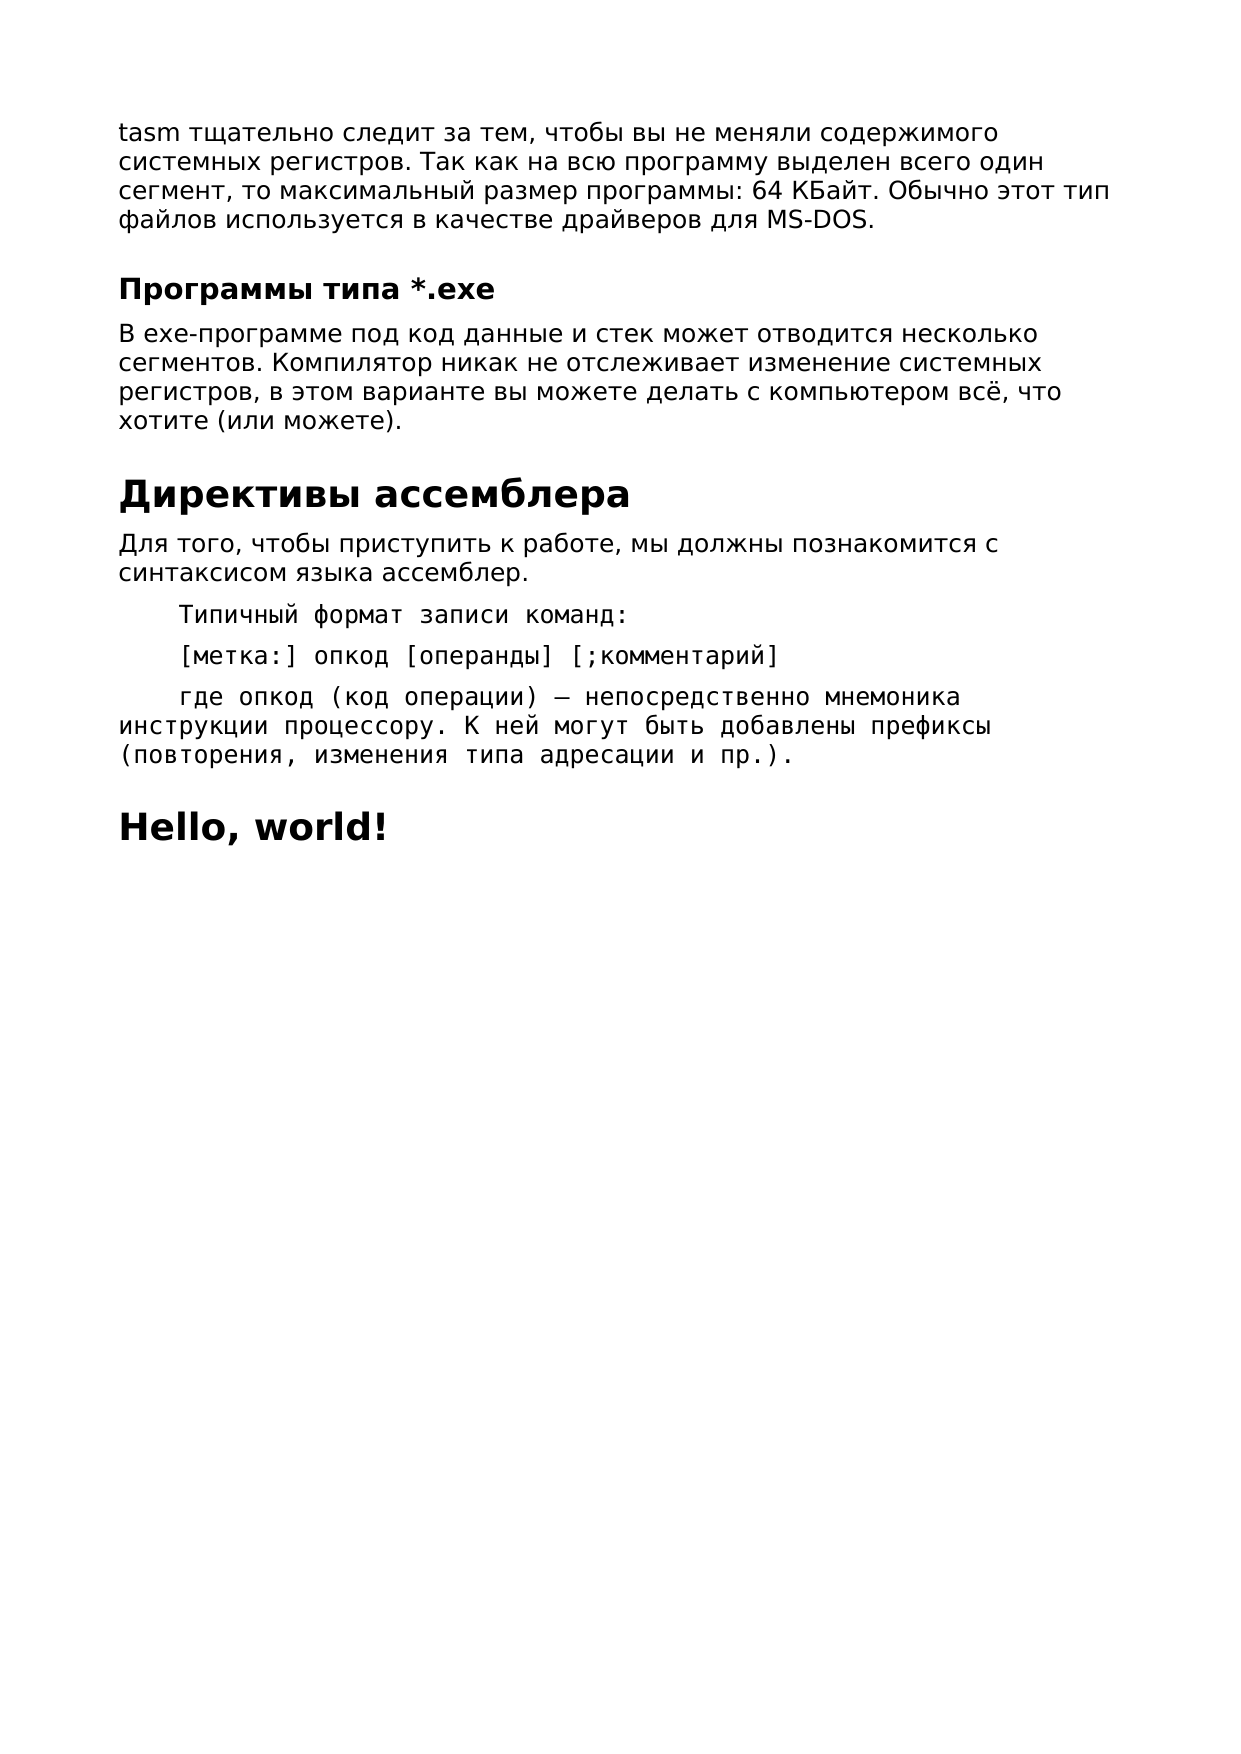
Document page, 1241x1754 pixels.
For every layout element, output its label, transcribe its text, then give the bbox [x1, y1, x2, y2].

text Типичный формат записи команд: [118, 600, 1122, 629]
text где опкод (код операции) — непосредственно мнемоника инструкции процессору. К ней могут быть добавлены префиксы (повторения, изменения типа адресации и пр.). [118, 682, 1122, 769]
text [метка:] опкод [операнды] [;комментарий] [118, 641, 1122, 670]
subtitle Hello, world! [118, 806, 1122, 850]
subtitle Директивы ассемблера [118, 473, 1122, 517]
text В exe-программе под код данные и стек может отводится несколько сегментов. Компилятор никак не отслеживает изменение системных регистров, в этом варианте вы можете делать с компьютером всё, что хотите (или можете). [118, 319, 1122, 435]
subtitle Программы типа *.exe [118, 272, 1122, 306]
text Для того, чтобы приступить к работе, мы должны познакомится с синтаксисом языка ассемблер. [118, 529, 1122, 587]
text tasm тщательно следит за тем, чтобы вы не меняли содержимого системных регистров. Так как на всю программу выделен всего один сегмент, то максимальный размер программы: 64 КБайт. Обычно этот тип файлов используется в качестве драйверов для MS-DOS. [118, 118, 1122, 235]
